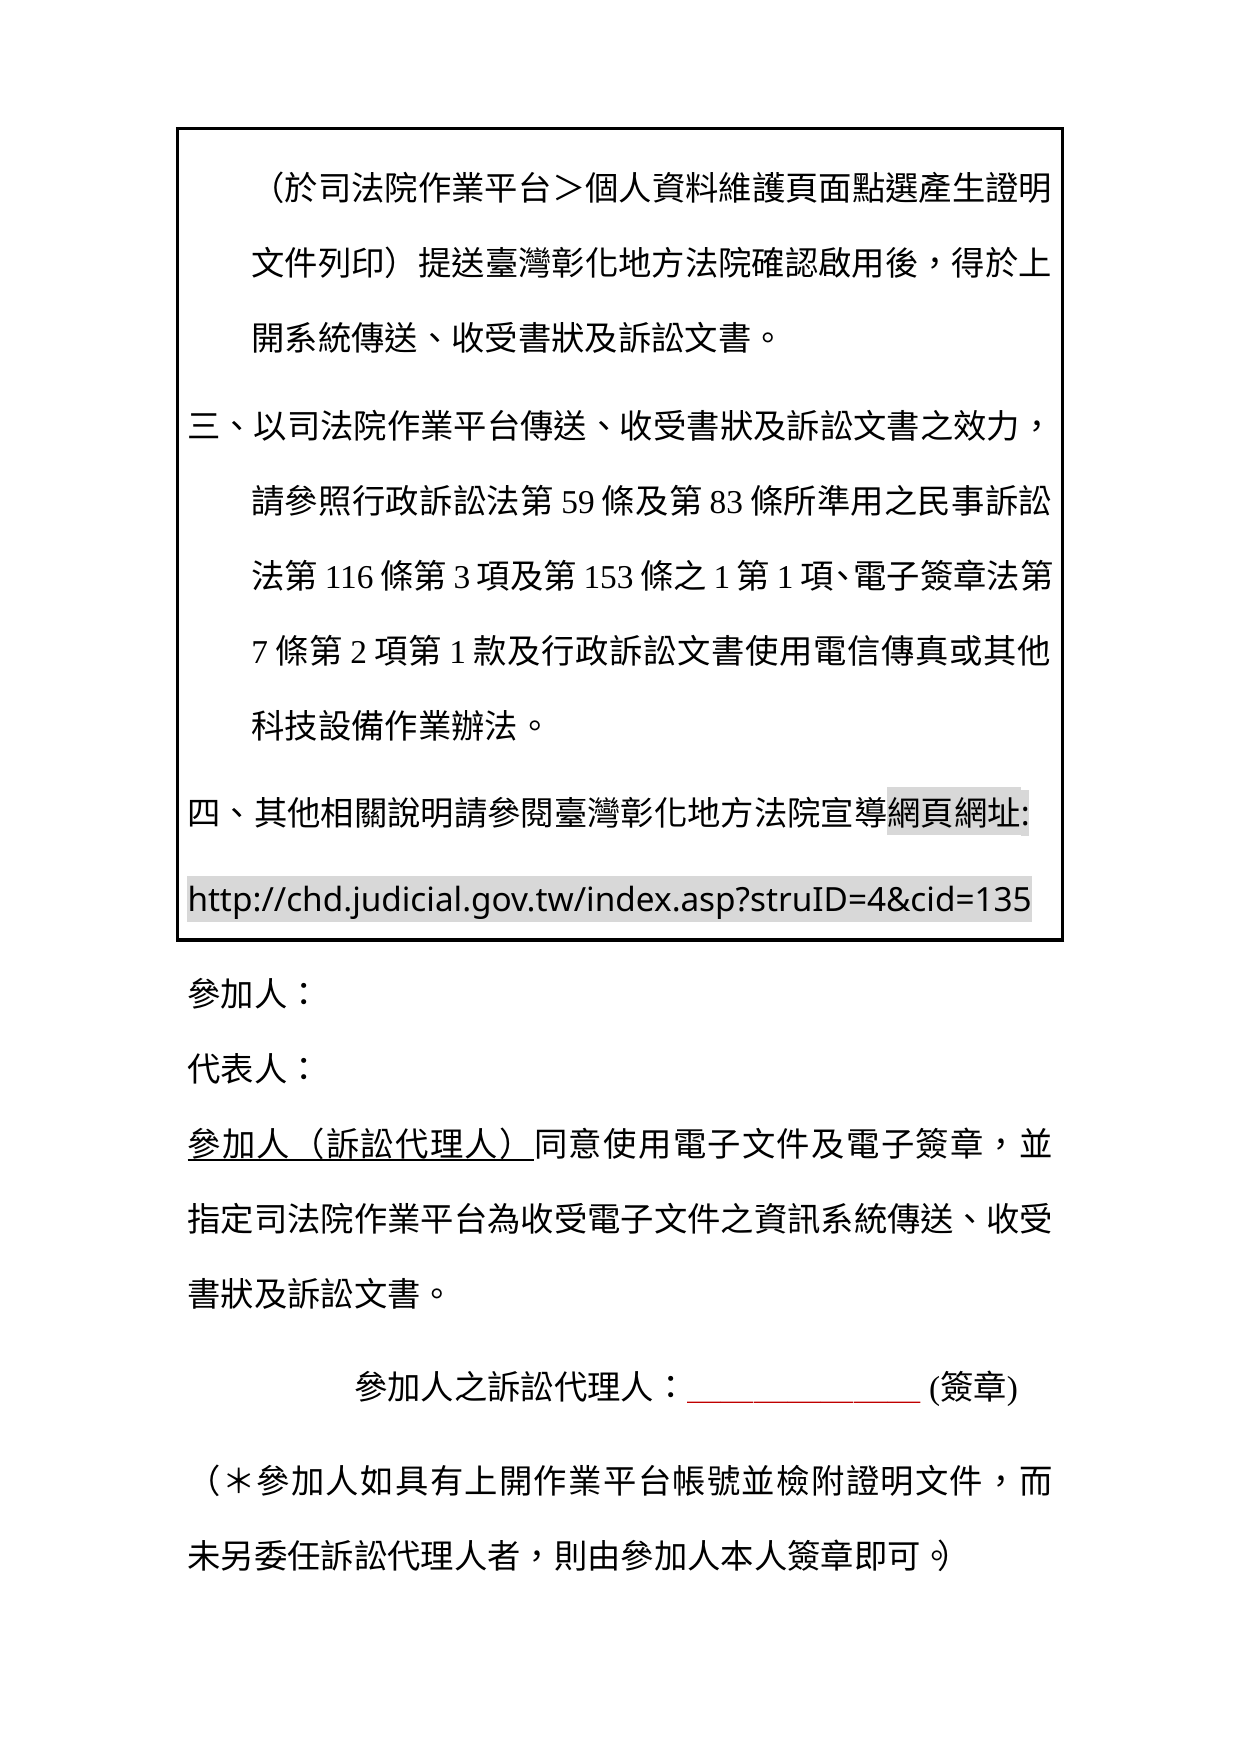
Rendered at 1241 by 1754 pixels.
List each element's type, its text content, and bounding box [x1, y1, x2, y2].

text 參加人： [187, 954, 1053, 1029]
text 四、其他相關說明請參閱臺灣彰化地方法院宣導網頁網址: [179, 752, 1061, 839]
text （＊參加人如具有上開作業平台帳號並檢附證明文件，而未另委任訴訟代理人者，則由參加人本人簽章即可。） [187, 1442, 1053, 1592]
text 三、以司法院作業平台傳送、收受書狀及訴訟文書之效力，請參照行政訴訟法第59條及第83條所準用之民事訴訟法第116條第3項及第153條之1第1項、電子簽章法第7條第2項第1款及行政訴訟文書使用電信傳真或其他科技設備作業辦法。 [179, 364, 1061, 752]
text http://chd.judicial.gov.tw/index.asp?struID=4&cid=135 [179, 839, 1061, 938]
text 參加人（訴訟代理人）同意使用電子文件及電子簽章，並指定司法院作業平台為收受電子文件之資訊系統傳送、收受書狀及訴訟文書。 [187, 1104, 1053, 1329]
text （於司法院作業平台＞個人資料維護頁面點選產生證明文件列印）提送臺灣彰化地方法院確認啟用後，得於上開系統傳送、收受書狀及訴訟文書。 [179, 130, 1061, 364]
text 參加人之訴訟代理人：＿＿＿＿＿＿＿ (簽章) [187, 1348, 1053, 1423]
text 代表人： [187, 1029, 1053, 1104]
